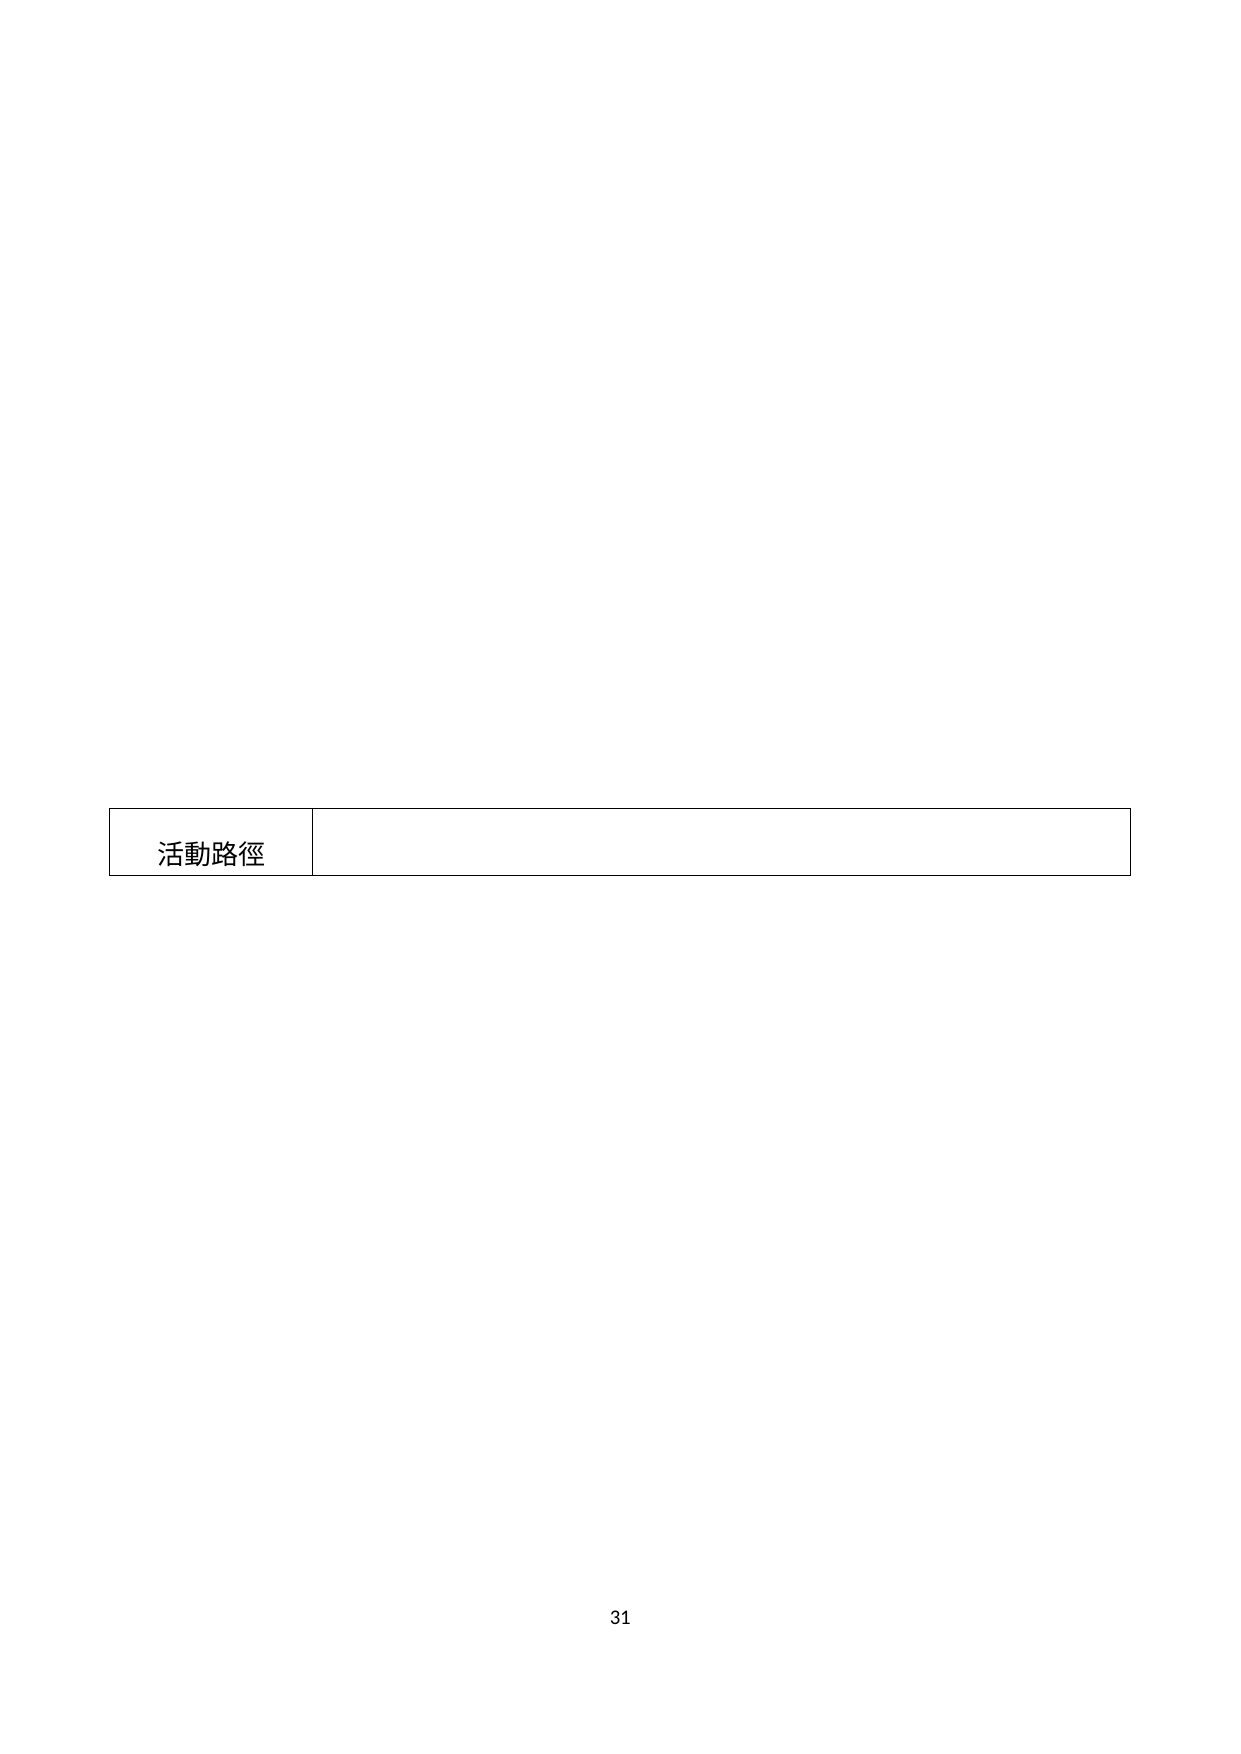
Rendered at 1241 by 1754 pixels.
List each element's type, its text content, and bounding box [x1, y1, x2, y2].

table_cell [313, 809, 1130, 875]
table_cell 活動路徑 [110, 809, 312, 875]
